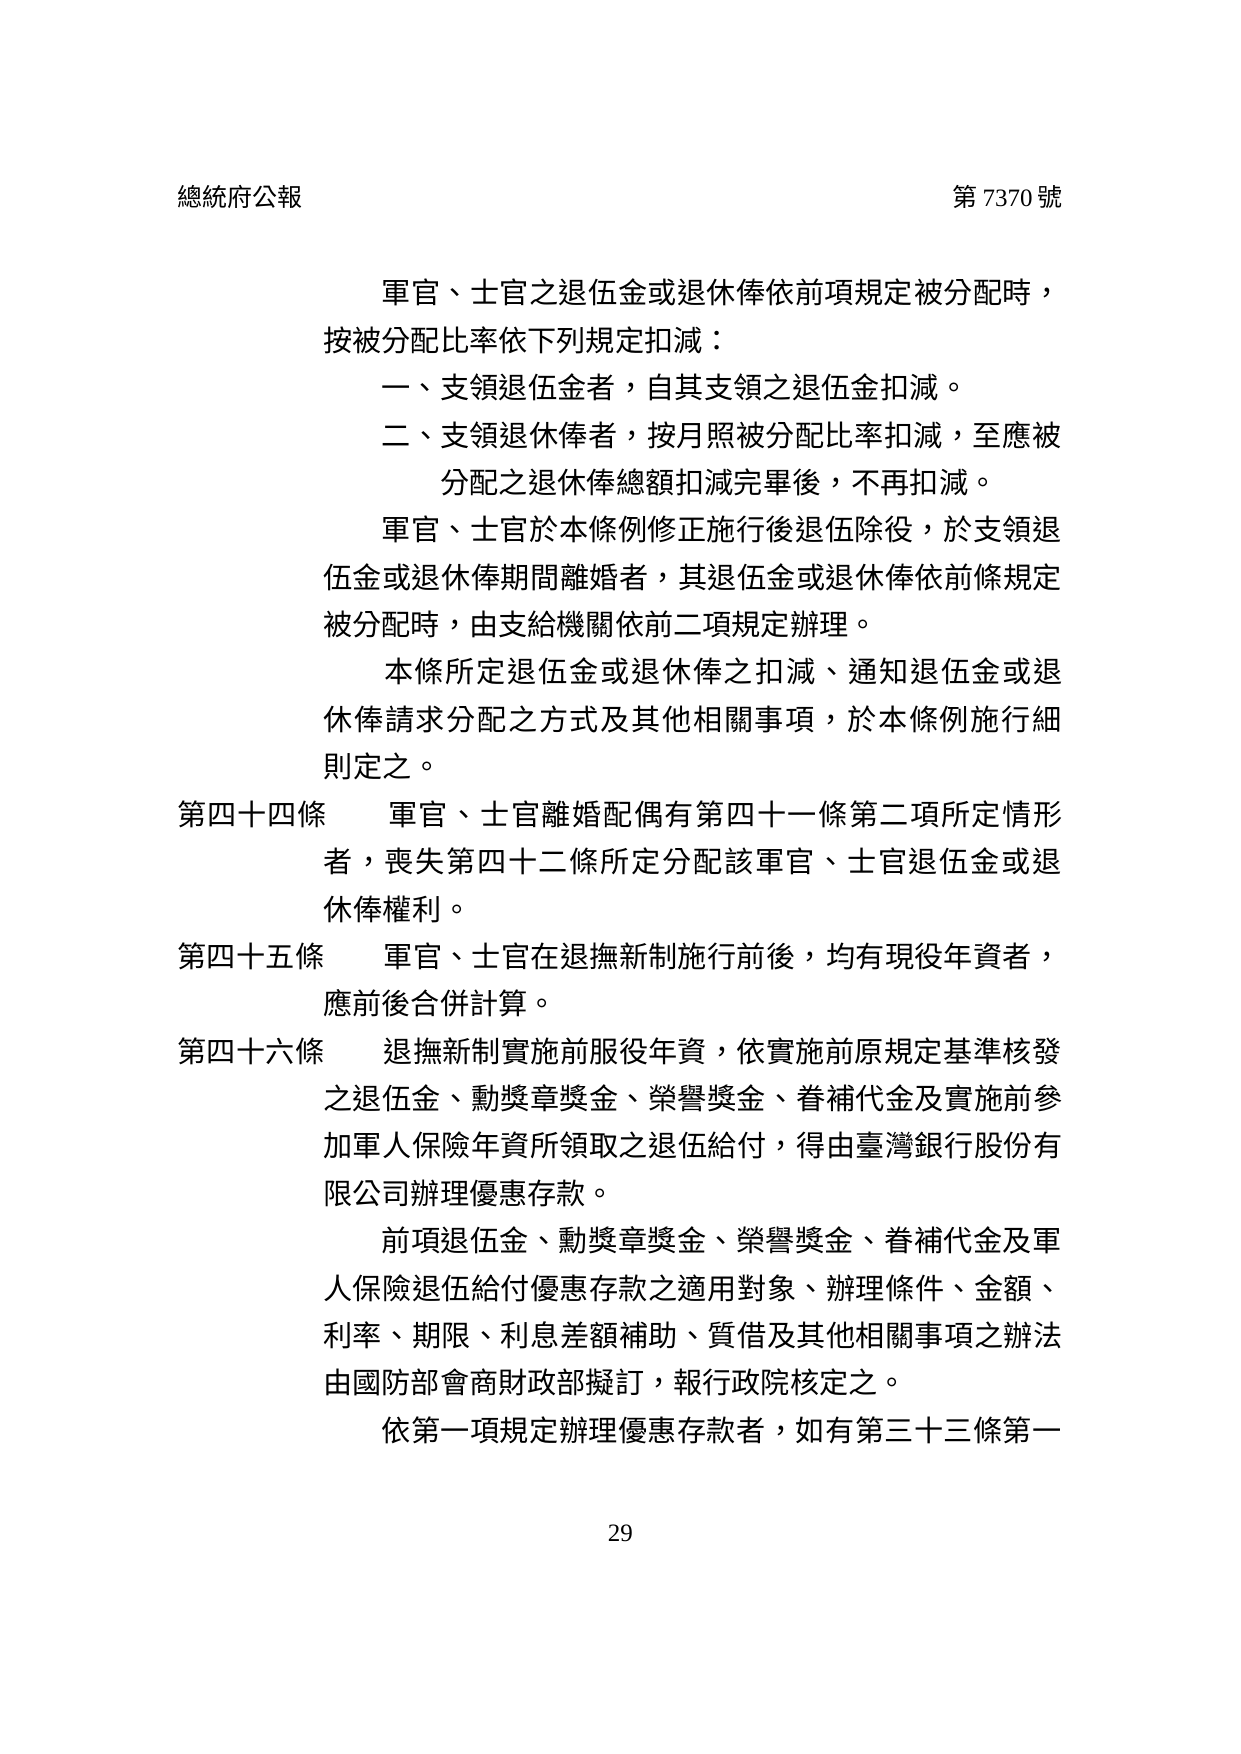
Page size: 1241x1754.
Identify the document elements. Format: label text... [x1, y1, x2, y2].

text 本條所定退伍金或退休俸之扣減、通知退伍金或退休俸請求分配之方式及其他相關事項，於本條例施行細則定之。 [323, 645, 1063, 787]
text 一、支領退伍金者，自其支領之退伍金扣減。 [381, 361, 1063, 408]
text 軍官、士官之退伍金或退休俸依前項規定被分配時，按被分配比率依下列規定扣減： [323, 266, 1063, 361]
text 軍官、士官於本條例修正施行後退伍除役，於支領退伍金或退休俸期間離婚者，其退伍金或退休俸依前條規定被分配時，由支給機關依前二項規定辦理。 [323, 503, 1063, 645]
text 前項退伍金、勳獎章獎金、榮譽獎金、眷補代金及軍人保險退伍給付優惠存款之適用對象、辦理條件、金額、利率、期限、利息差額補助、質借及其他相關事項之辦法，由國防部會商財政部擬訂，報行政院核定之。 [323, 1214, 1063, 1403]
text 第四十四條 軍官、士官離婚配偶有第四十一條第二項所定情形者，喪失第四十二條所定分配該軍官、士官退伍金或退休俸權利。 [177, 787, 1063, 929]
text 依第一項規定辦理優惠存款者，如有第三十三條第一項但書或第三十四條、第四十條、第四十一條規定應停止或喪失領受退除給與情事者，其優惠存款應同時停止辦理，並俟停止原因消滅時恢復。 [323, 1403, 1063, 1451]
text 二、支領退休俸者，按月照被分配比率扣減，至應被分配之退休俸總額扣減完畢後，不再扣減。 [381, 408, 1063, 503]
text 第四十六條 退撫新制實施前服役年資，依實施前原規定基準核發之退伍金、勳獎章獎金、榮譽獎金、眷補代金及實施前參加軍人保險年資所領取之退伍給付，得由臺灣銀行股份有限公司辦理優惠存款。 [177, 1024, 1063, 1214]
text 第四十五條 軍官、士官在退撫新制施行前後，均有現役年資者，應前後合併計算。 [177, 929, 1063, 1024]
